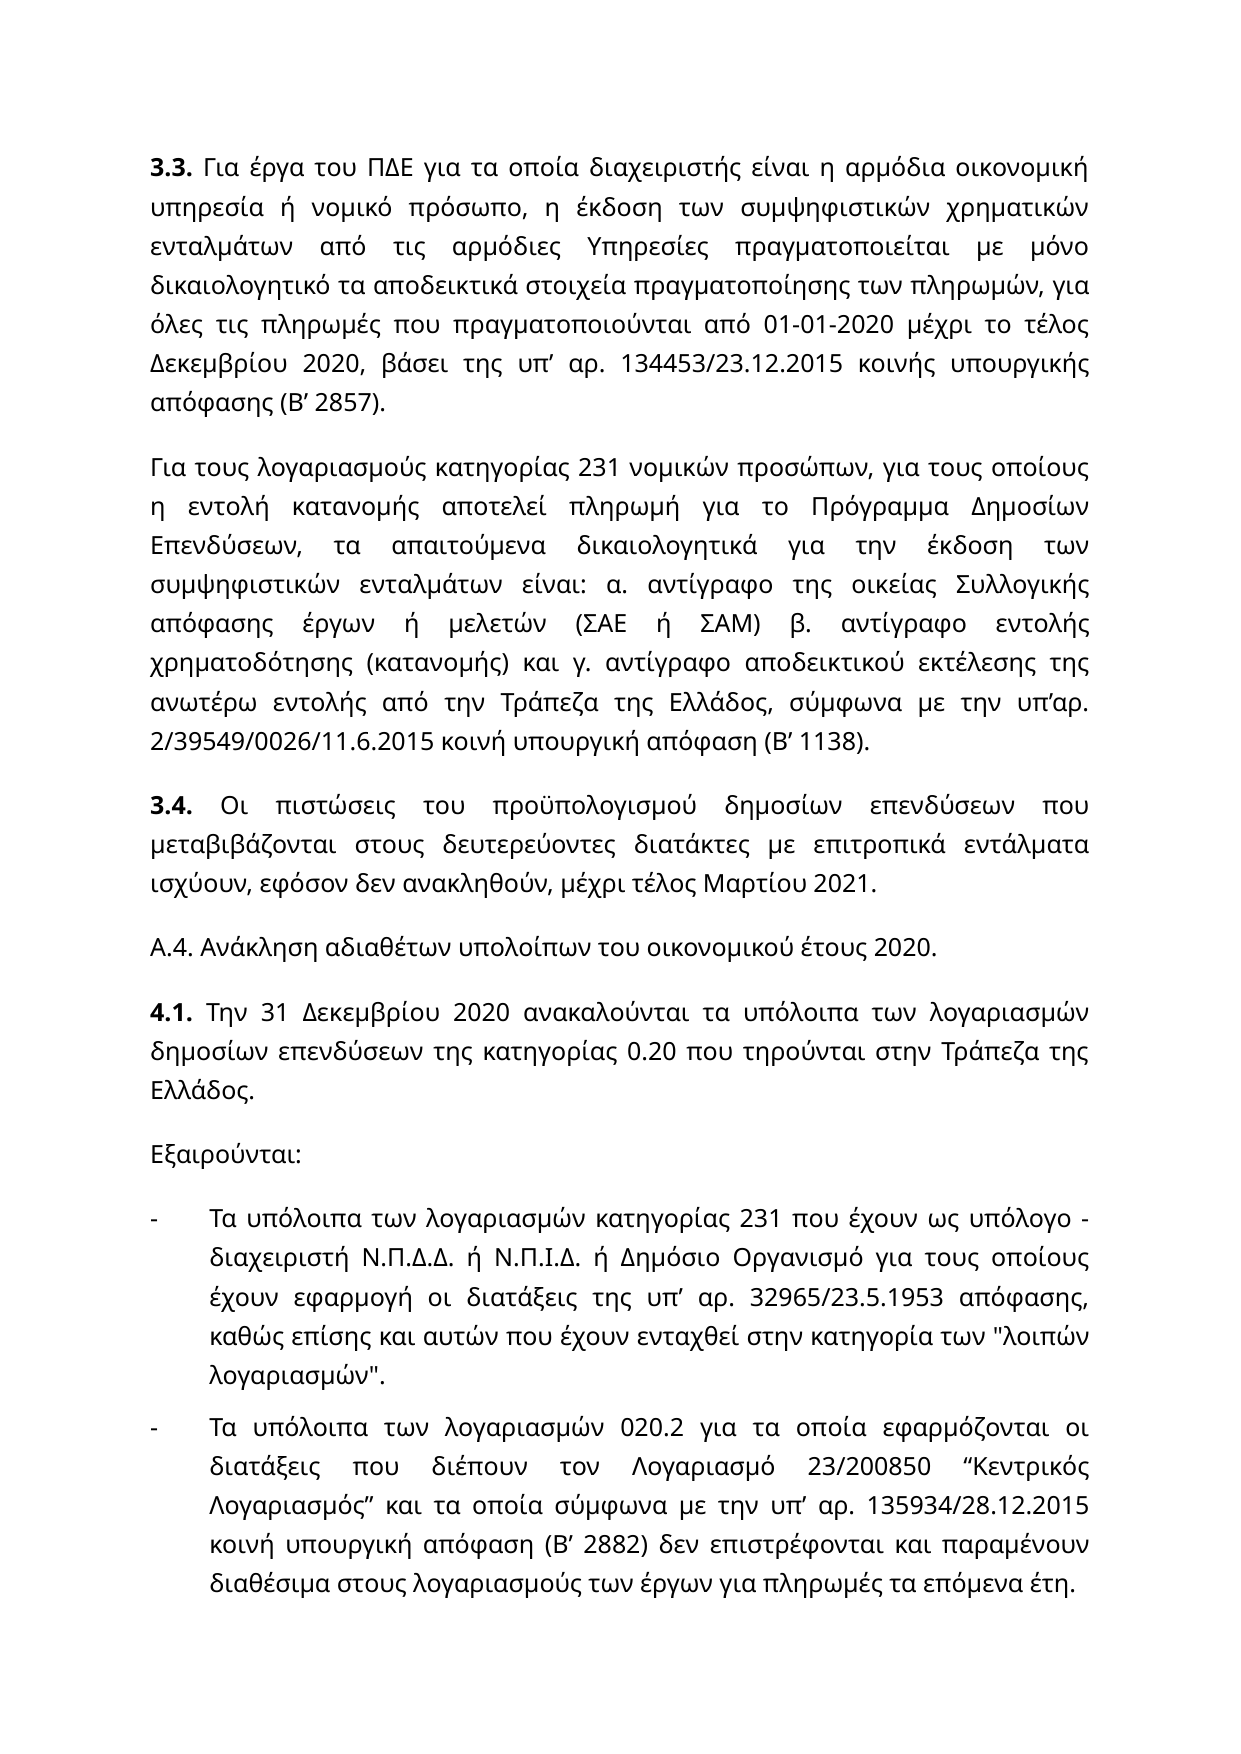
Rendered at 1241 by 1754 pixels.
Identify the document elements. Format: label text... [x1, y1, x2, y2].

text Α.4. Ανάκληση αδιαθέτων υπολοίπων του οικονομικού έτους 2020. [150, 930, 1090, 964]
text 3.3. Για έργα του ΠΔΕ για τα οποία διαχειριστής είναι η αρμόδια οικονομική υπηρεσία ή νομικό πρόσωπο, η έκδοση των συμψηφιστικών χρηματικών ενταλμάτων από τις αρμόδιες Υπηρεσίες πραγματοποιείται με μόνο δικαιολογητικό τα αποδεικτικά στοιχεία πραγματοποίησης των πληρωμών, για όλες τις πληρωμές που πραγματοποιούνται από 01-01-2020 μέχρι το τέλος Δεκεμβρίου 2020, βάσει της υπ’ αρ. 134453/23.12.2015 κοινής υπουργικής απόφασης (Β’ 2857). [150, 150, 1090, 419]
text Για τους λογαριασμούς κατηγορίας 231 νομικών προσώπων, για τους οποίους η εντολή κατανομής αποτελεί πληρωμή για το Πρόγραμμα Δημοσίων Επενδύσεων, τα απαιτούμενα δικαιολογητικά για την έκδοση των συμψηφιστικών ενταλμάτων είναι: α. αντίγραφο της οικείας Συλλογικής απόφασης έργων ή μελετών (ΣΑΕ ή ΣΑΜ) β. αντίγραφο εντολής χρηματοδότησης (κατανομής) και γ. αντίγραφο αποδεικτικού εκτέλεσης της ανωτέρω εντολής από την Τράπεζα της Ελλάδος, σύμφωνα με την υπ’αρ. 2/39549/0026/11.6.2015 κοινή υπουργική απόφαση (Β’ 1138). [150, 449, 1090, 757]
list - Τα υπόλοιπα των λογαριασμών 020.2 για τα οποία εφαρμόζονται οι διατάξεις που διέπουν τον Λογαριασμό 23/200850 “Κεντρικός Λογαριασμός” και τα οποία σύμφωνα με την υπ’ αρ. 135934/28.12.2015 κοινή υπουργική απόφαση (Β’ 2882) δεν επιστρέφονται και παραμένουν διαθέσιμα στους λογαριασμούς των έργων για πληρωμές τα επόμενα έτη. [150, 1409, 1090, 1600]
text 4.1. Την 31 Δεκεμβρίου 2020 ανακαλούνται τα υπόλοιπα των λογαριασμών δημοσίων επενδύσεων της κατηγορίας 0.20 που τηρούνται στην Τράπεζα της Ελλάδος. [150, 994, 1090, 1107]
text 3.4. Οι πιστώσεις του προϋπολογισμού δημοσίων επενδύσεων που μεταβιβάζονται στους δευτερεύοντες διατάκτες με επιτροπικά εντάλματα ισχύουν, εφόσον δεν ανακληθούν, μέχρι τέλος Μαρτίου 2021. [150, 787, 1090, 900]
list - Τα υπόλοιπα των λογαριασμών κατηγορίας 231 που έχουν ως υπόλογο - διαχειριστή Ν.Π.Δ.Δ. ή Ν.Π.Ι.Δ. ή Δημόσιο Οργανισμό για τους οποίους έχουν εφαρμογή οι διατάξεις της υπ’ αρ. 32965/23.5.1953 απόφασης, καθώς επίσης και αυτών που έχουν ενταχθεί στην κατηγορία των "λοιπών λογαριασμών". [150, 1201, 1090, 1392]
text Εξαιρούνται: [150, 1137, 1090, 1171]
